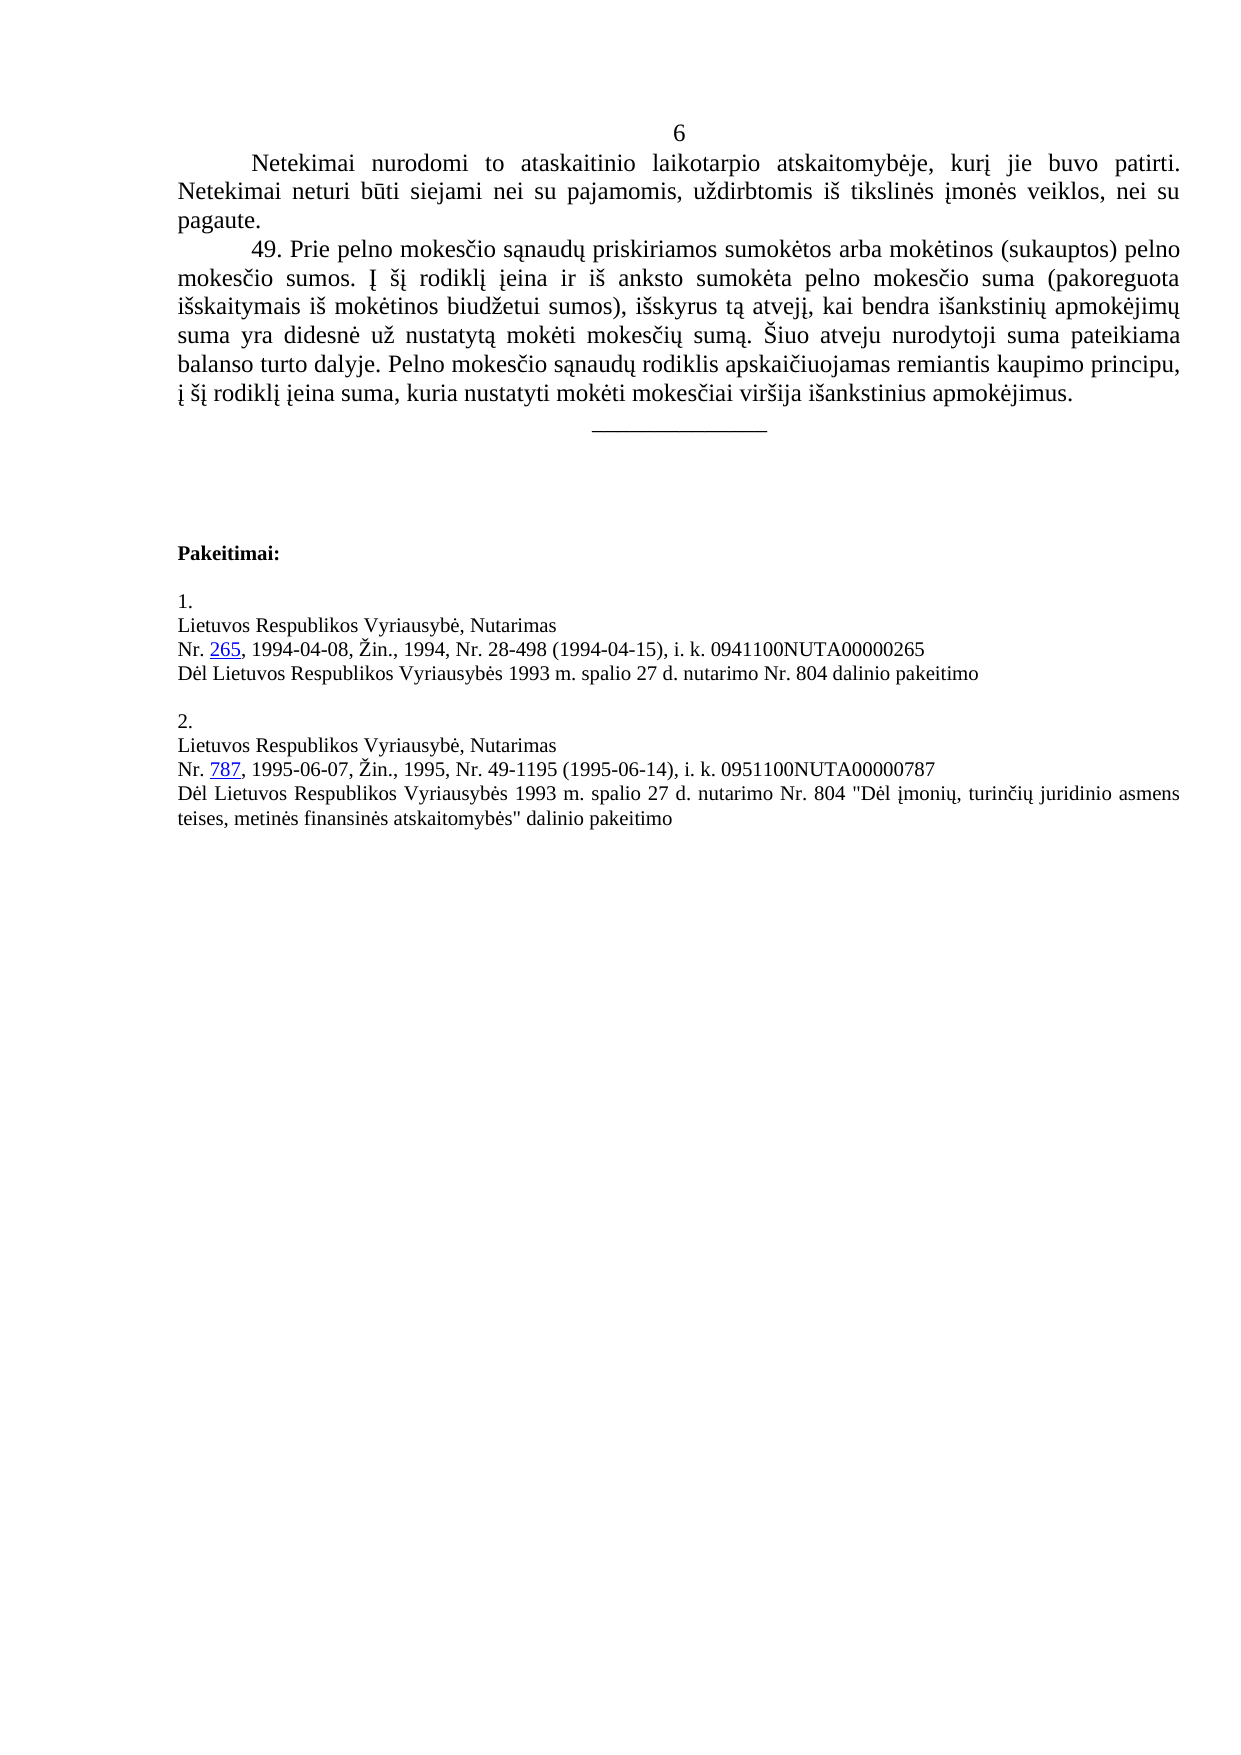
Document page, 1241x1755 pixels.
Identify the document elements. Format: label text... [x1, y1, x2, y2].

text 1. [177, 589, 1181, 613]
text Lietuvos Respublikos Vyriausybė, Nutarimas [177, 733, 1181, 757]
text ______________ [177, 406, 1181, 435]
text Pakeitimai: [177, 541, 1181, 565]
text Dėl Lietuvos Respublikos Vyriausybės 1993 m. spalio 27 d. nutarimo Nr. 804 dalinio pakeitimo [177, 661, 1181, 685]
text Nr. 787, 1995-06-07, Žin., 1995, Nr. 49-1195 (1995-06-14), i. k. 0951100NUTA00000787 [177, 757, 1181, 781]
text Lietuvos Respublikos Vyriausybė, Nutarimas [177, 613, 1181, 637]
text Netekimai nurodomi to ataskaitinio laikotarpio atskaitomybėje, kurį jie buvo patirti. Netekimai neturi būti siejami nei su pajamomis, uždirbtomis iš tikslinės įmonės veiklos, nei su pagaute. [177, 148, 1181, 234]
text 2. [177, 709, 1181, 733]
text Nr. 265, 1994-04-08, Žin., 1994, Nr. 28-498 (1994-04-15), i. k. 0941100NUTA00000265 [177, 637, 1181, 661]
text 49. Prie pelno mokesčio sąnaudų priskiriamos sumokėtos arba mokėtinos (sukauptos) pelno mokesčio sumos. Į šį rodiklį įeina ir iš anksto sumokėta pelno mokesčio suma (pakoreguota išskaitymais iš mokėtinos biudžetui sumos), išskyrus tą atvejį, kai bendra išankstinių apmokėjimų suma yra didesnė už nustatytą mokėti mokesčių sumą. Šiuo atveju nurodytoji suma pateikiama balanso turto dalyje. Pelno mokesčio sąnaudų rodiklis apskaičiuojamas remiantis kaupimo principu, į šį rodiklį įeina suma, kuria nustatyti mokėti mokesčiai viršija išankstinius apmokėjimus. [177, 234, 1181, 406]
text Dėl Lietuvos Respublikos Vyriausybės 1993 m. spalio 27 d. nutarimo Nr. 804 "Dėl įmonių, turinčių juridinio asmens teises, metinės finansinės atskaitomybės" dalinio pakeitimo [177, 781, 1181, 829]
